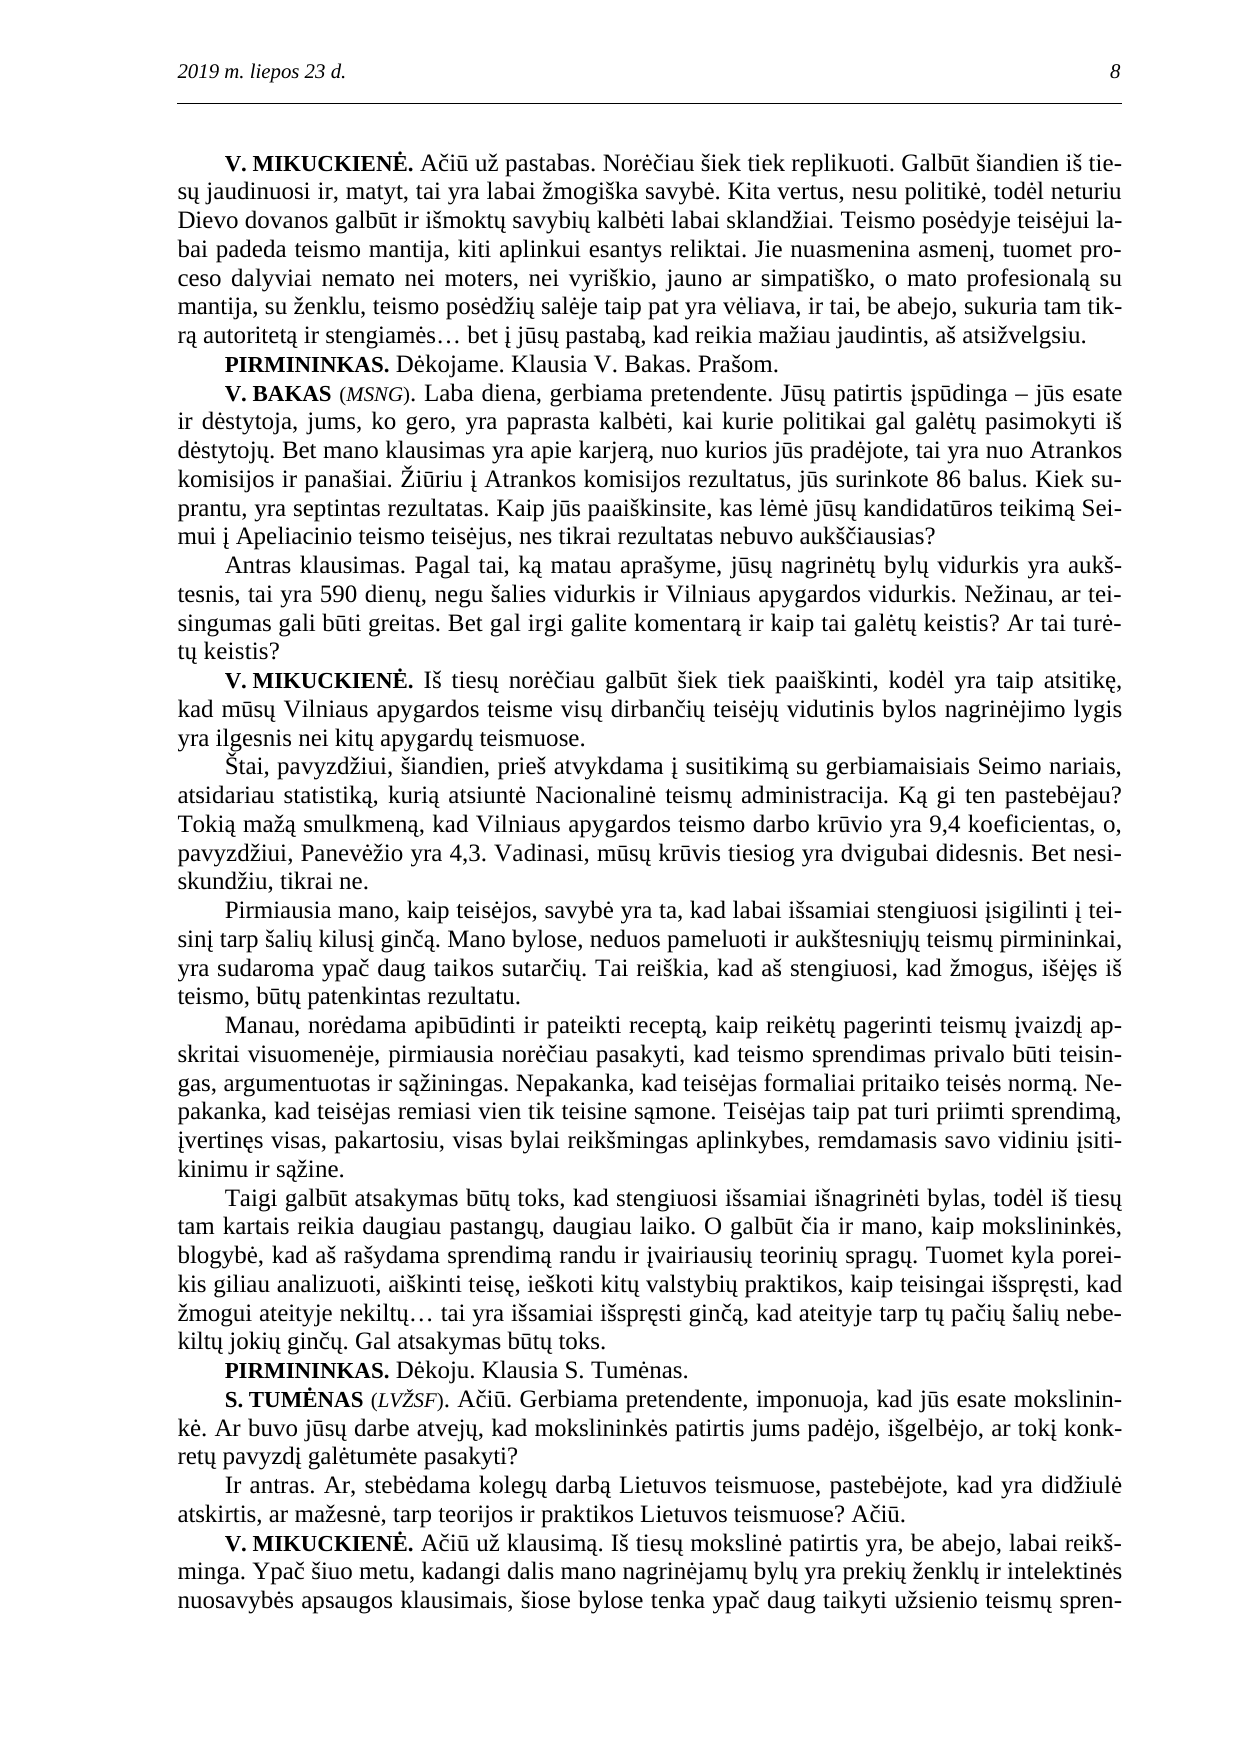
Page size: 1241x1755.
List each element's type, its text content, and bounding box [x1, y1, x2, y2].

text Ir ant­ras. Ar, ste­bė­da­ma ko­le­gų dar­bą Lie­tu­vos teis­muo­se, pa­ste­bė­jo­te, kad yra di­džiu­lė at­skir­tis, ar ma­žes­nė, tarp te­ori­jos ir prak­ti­kos Lie­tu­vos teis­muo­se? Ačiū. [177, 1470, 1122, 1528]
text PIRMININKAS. Dė­ko­ja­me. Klau­sia V. Ba­kas. Pra­šom. [177, 349, 1122, 378]
text Pir­miau­sia ma­no, kaip tei­sė­jos, sa­vy­bė yra ta, kad la­bai iš­sa­miai sten­giuo­si įsi­gi­lin­ti į tei­si­nį tarp ša­lių ki­lu­sį gin­čą. Ma­no by­lo­se, ne­duos pa­me­luo­ti ir aukš­tes­nių­jų teis­mų pir­mi­nin­kai, yra su­da­ro­ma ypač daug tai­kos su­tar­čių. Tai reiš­kia, kad aš sten­giuo­si, kad žmo­gus, iš­ėjęs iš teis­mo, bū­tų pa­ten­kin­tas re­zul­ta­tu. [177, 895, 1122, 1010]
text V. MIKUCKIENĖ. Ačiū už klau­si­mą. Iš tie­sų moks­li­nė pa­tir­tis yra, be abe­jo, la­bai reikš­min­ga. Ypač šiuo me­tu, ka­dan­gi da­lis ma­no nag­ri­nė­ja­mų by­lų yra pre­kių žen­klų ir in­te­lek­ti­nės nuo­sa­vy­bės ap­sau­gos klau­si­mais, šio­se by­lo­se ten­ka ypač daug tai­ky­ti už­sie­nio teis­mų spren­ [177, 1528, 1122, 1614]
text V. MIKUCKIENĖ. Iš tie­sų no­rė­čiau gal­būt šiek tiek pa­aiš­kin­ti, ko­dėl yra taip at­si­ti­kę, kad mū­sų Vil­niaus apy­gar­dos teis­me vi­sų dir­ban­čių tei­sė­jų vi­du­ti­nis by­los nag­ri­nė­ji­mo ly­gis yra il­ges­nis nei ki­tų apy­gar­dų teis­muo­se. [177, 665, 1122, 751]
text Štai, pa­vyz­džiui, šian­dien, prieš at­vyk­da­ma į su­si­ti­ki­mą su ger­bia­mai­siais Sei­mo na­riais, at­si­da­riau sta­tis­ti­ką, ku­rią at­siun­tė Na­cio­na­li­nė teis­mų ad­mi­nist­ra­ci­ja. Ką gi ten pa­ste­bė­jau? To­kią ma­žą smul­kme­ną, kad Vil­niaus apy­gar­dos teis­mo dar­bo krū­vio yra 9,4 ko­e­fi­cien­tas, o, pa­vyz­džiui, Pa­ne­vė­žio yra 4,3. Va­di­na­si, mū­sų krū­vis tie­siog yra dvi­gu­bai di­des­nis. Bet ne­si­skun­džiu, tik­rai ne. [177, 751, 1122, 895]
text Ant­ras klau­si­mas. Pa­gal tai, ką ma­tau ap­ra­šy­me, jū­sų nag­ri­nė­tų by­lų vi­dur­kis yra aukš­tesnis, tai yra 590 die­nų, ne­gu ša­lies vi­dur­kis ir Vil­niaus apy­gar­dos vi­dur­kis. Ne­ži­nau, ar tei­sin­gu­mas ga­li bū­ti grei­tas. Bet gal ir­gi ga­li­te ko­men­ta­rą ir kaip tai ga­lė­tų keis­tis? Ar tai tu­rė­tų keis­tis? [177, 550, 1122, 665]
text V. BAKAS (MSNG). La­ba die­na, ger­bia­ma pre­ten­den­te. Jū­sų pa­tir­tis įspū­din­ga – jūs esa­te ir dės­ty­to­ja, jums, ko ge­ro, yra pa­pras­ta kal­bė­ti, kai ku­rie po­li­ti­kai gal ga­lė­tų pa­si­mo­ky­ti iš dės­ty­to­jų. Bet ma­no klau­si­mas yra apie kar­je­rą, nuo ku­rios jūs pra­dė­jo­te, tai yra nuo At­ran­kos ko­mi­si­jos ir pa­na­šiai. Žiū­riu į At­ran­kos ko­mi­si­jos re­zul­ta­tus, jūs su­rin­ko­te 86 ba­lus. Kiek su­pran­tu, yra sep­tin­tas re­zul­ta­tas. Kaip jūs pa­aiš­kin­si­te, kas lė­mė jū­sų kan­di­da­tū­ros tei­ki­mą Sei­mui į Ape­lia­ci­nio teis­mo tei­sė­jus, nes tik­rai re­zul­ta­tas ne­bu­vo aukš­čiau­sias? [177, 378, 1122, 550]
text Tai­gi gal­būt at­sa­ky­mas bū­tų toks, kad sten­giuo­si iš­sa­miai iš­nag­ri­nė­ti by­las, to­dėl iš tie­sų tam kar­tais rei­kia dau­giau pa­stan­gų, dau­giau lai­ko. O gal­būt čia ir ma­no, kaip moks­li­nin­kės, blo­gy­bė, kad aš ra­šy­da­ma spren­di­mą ran­du ir įvai­riau­sių te­ori­nių spra­gų. Tuo­met ky­la po­rei­kis gi­liau ana­li­zuo­ti, aiš­kin­ti tei­sę, ieš­ko­ti ki­tų vals­ty­bių prak­ti­kos, kaip tei­sin­gai iš­spręs­ti, kad žmo­gui at­ei­ty­je ne­kil­tų… tai yra iš­sa­miai iš­spręs­ti gin­čą, kad at­ei­ty­je tarp tų pa­čių ša­lių ne­be­kil­tų jo­kių gin­čų. Gal at­sa­ky­mas bū­tų toks. [177, 1183, 1122, 1355]
text V. MIKUCKIENĖ. Ačiū už pa­sta­bas. No­rė­čiau šiek tiek re­pli­kuo­ti. Gal­būt šian­dien iš tie­sų jau­di­nuo­si ir, ma­tyt, tai yra la­bai žmo­giš­ka sa­vy­bė. Ki­ta ver­tus, ne­su po­li­ti­kė, to­dėl ne­tu­riu Die­vo do­va­nos gal­būt ir iš­mok­tų sa­vy­bių kal­bė­ti la­bai sklan­džiai. Teis­mo po­sė­dy­je tei­sė­jui la­bai pa­de­da teis­mo man­ti­ja, ki­ti ap­lin­kui esan­tys re­lik­tai. Jie nu­as­me­ni­na as­me­nį, tuo­met pro­ce­so da­ly­viai ne­ma­to nei mo­ters, nei vy­riš­kio, jau­no ar sim­pa­tiš­ko, o ma­to pro­fe­sio­na­lą su man­ti­ja, su žen­klu, teis­mo po­sė­džių sa­lė­je taip pat yra vė­lia­va, ir tai, be abe­jo, su­ku­ria tam tik­rą au­to­ri­te­tą ir sten­gia­mės… bet į jū­sų pa­sta­bą, kad rei­kia ma­žiau jau­din­tis, aš at­si­žvelg­siu. [177, 148, 1122, 349]
text PIRMININKAS. Dė­ko­ju. Klau­sia S. Tu­mė­nas. [177, 1355, 1122, 1384]
text S. TUMĖNAS (LVŽSF). Ačiū. Ger­bia­ma pre­ten­den­te, im­po­nuo­ja, kad jūs esa­te moks­li­nin­kė. Ar bu­vo jū­sų dar­be at­ve­jų, kad moks­li­nin­kės pa­tir­tis jums pa­dė­jo, iš­gel­bė­jo, ar to­kį kon­k­re­tų pa­vyz­dį ga­lė­tu­mė­te pa­sa­ky­ti? [177, 1384, 1122, 1470]
text Ma­nau, no­rė­da­ma api­bū­din­ti ir pa­teik­ti re­cep­tą, kaip rei­kė­tų pa­ge­rin­ti teis­mų įvaiz­dį ap­skri­tai vi­suo­me­nė­je, pir­miau­sia no­rė­čiau pa­sa­ky­ti, kad teis­mo spren­di­mas pri­va­lo bū­ti tei­sin­gas, ar­gu­men­tuo­tas ir są­ži­nin­gas. Ne­pa­kan­ka, kad tei­sė­jas for­ma­liai pri­tai­ko tei­sės nor­mą. Ne­pa­kan­ka, kad tei­sė­jas re­mia­si vien tik tei­si­ne są­mo­ne. Tei­sė­jas taip pat tu­ri pri­im­ti spren­di­mą, įver­ti­nęs vi­sas, pa­kar­to­siu, vi­sas by­lai reikš­min­gas ap­lin­ky­bes, rem­da­ma­sis sa­vo vi­di­niu įsi­ti­ki­ni­mu ir są­ži­ne. [177, 1010, 1122, 1183]
